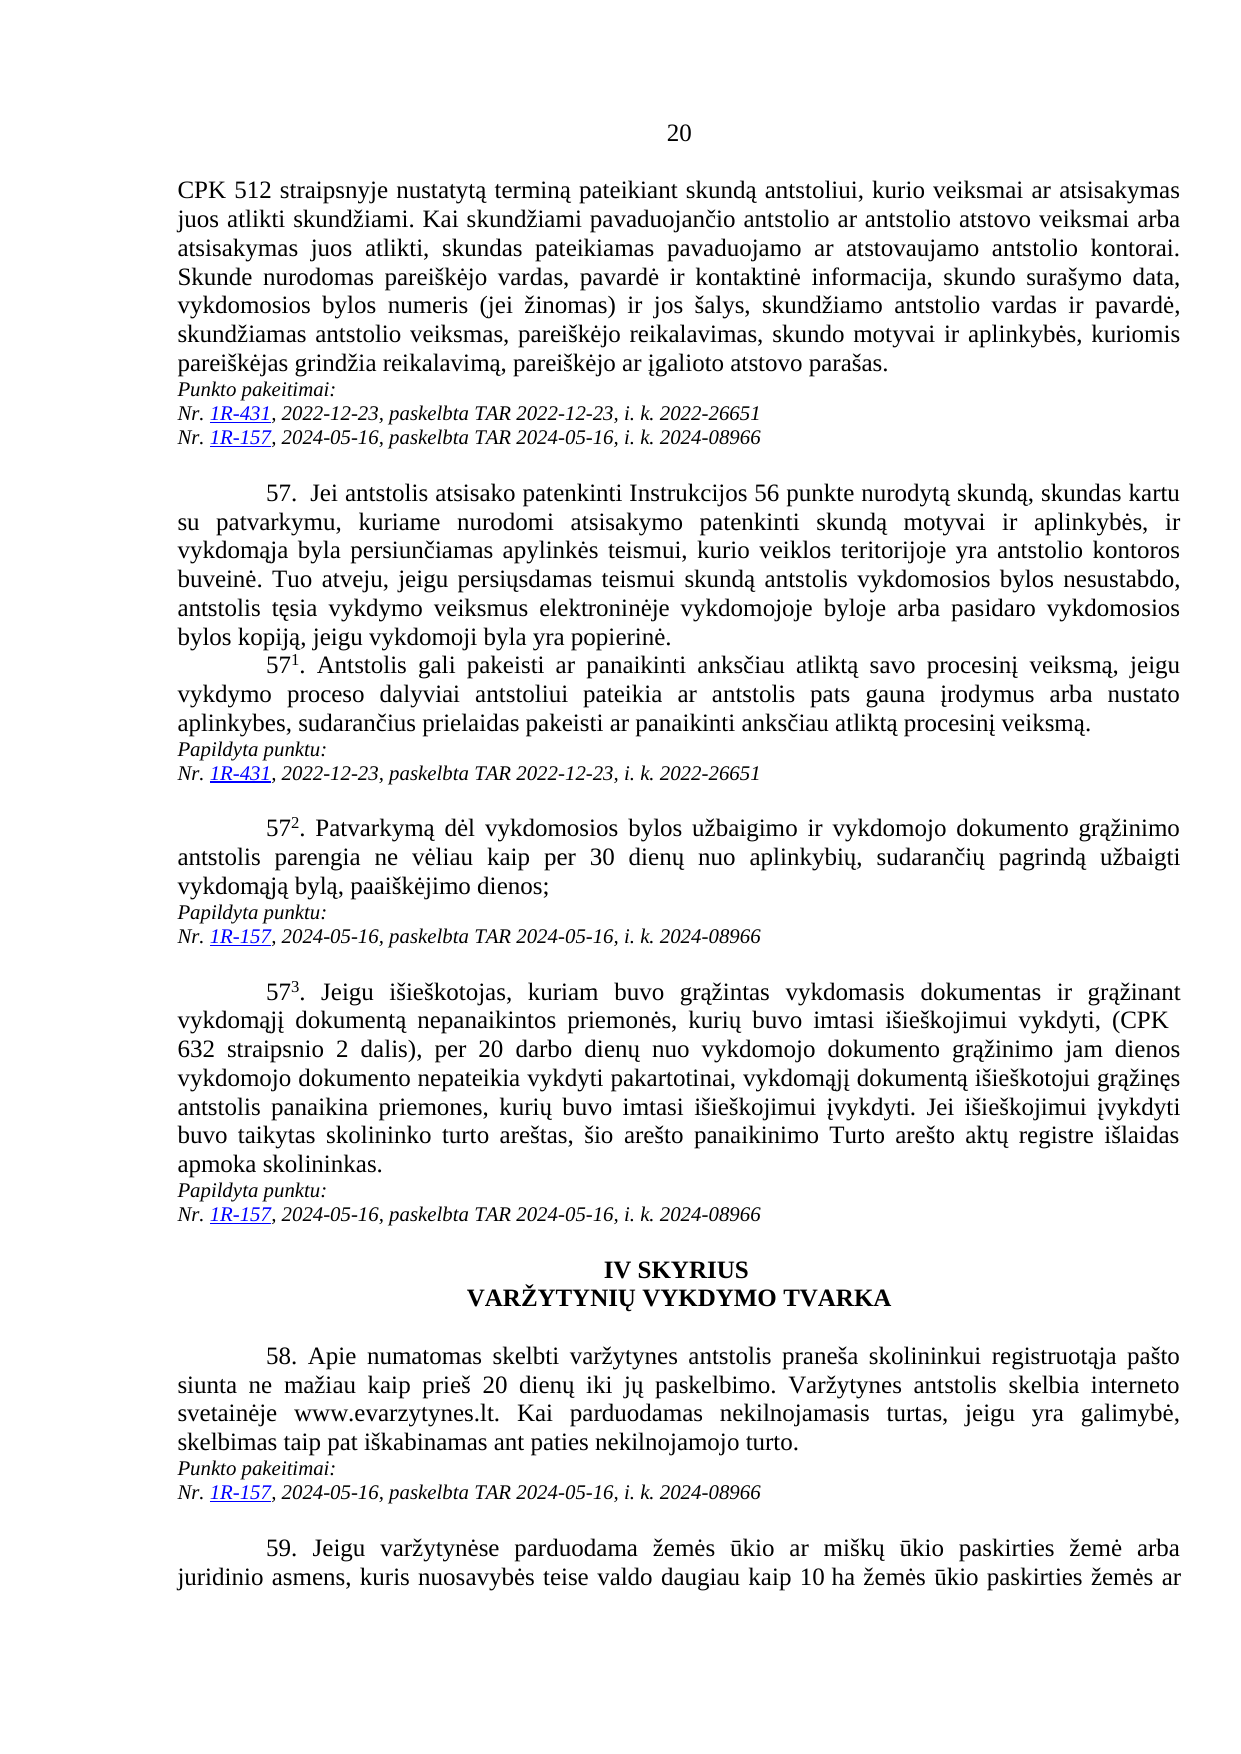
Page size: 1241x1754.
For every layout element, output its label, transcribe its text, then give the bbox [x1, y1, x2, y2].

text CPK 512 straipsnyje nustatytą terminą pateikiant skundą antstoliui, kurio veiksmai ar atsisakymas juos atlikti skundžiami. Kai skundžiami pavaduojančio antstolio ar antstolio atstovo veiksmai arba atsisakymas juos atlikti, skundas pateikiamas pavaduojamo ar atstovaujamo antstolio kontorai. Skunde nurodomas pareiškėjo vardas, pavardė ir kontaktinė informacija, skundo surašymo data, vykdomosios bylos numeris (jei žinomas) ir jos šalys, skundžiamo antstolio vardas ir pavardė, skundžiamas antstolio veiksmas, pareiškėjo reikalavimas, skundo motyvai ir aplinkybės, kuriomis pareiškėjas grindžia reikalavimą, pareiškėjo ar įgalioto atstovo parašas. [177, 176, 1181, 377]
text 59. Jeigu varžytynėse parduodama žemės ūkio ar miškų ūkio paskirties žemė arba juridinio asmens, kuris nuosavybės teise valdo daugiau kaip 10 ha žemės ūkio paskirties žemės ar [177, 1533, 1181, 1590]
text Papildyta punktu: [177, 1178, 1181, 1202]
text Punkto pakeitimai: [177, 1456, 1181, 1480]
text Papildyta punktu: [177, 737, 1181, 761]
text Papildyta punktu: [177, 900, 1181, 924]
text IV skyrius [177, 1255, 1181, 1283]
text Nr. 1R-431, 2022-12-23, paskelbta TAR 2022-12-23, i. k. 2022-26651 [177, 761, 1181, 785]
text VARŽYTYNIŲ VYKDYMO TVARKA [177, 1283, 1181, 1312]
text 571. Antstolis gali pakeisti ar panaikinti anksčiau atliktą savo procesinį veiksmą, jeigu vykdymo proceso dalyviai antstoliui pateikia ar antstolis pats gauna įrodymus arba nustato aplinkybes, sudarančius prielaidas pakeisti ar panaikinti anksčiau atliktą procesinį veiksmą. [177, 650, 1181, 737]
text 572. Patvarkymą dėl vykdomosios bylos užbaigimo ir vykdomojo dokumento grąžinimo antstolis parengia ne vėliau kaip per 30 dienų nuo aplinkybių, sudarančių pagrindą užbaigti vykdomąją bylą, paaiškėjimo dienos; [177, 813, 1181, 900]
text Nr. 1R-157, 2024-05-16, paskelbta TAR 2024-05-16, i. k. 2024-08966 [177, 1480, 1181, 1504]
text Nr. 1R-157, 2024-05-16, paskelbta TAR 2024-05-16, i. k. 2024-08966 [177, 425, 1181, 449]
text Nr. 1R-157, 2024-05-16, paskelbta TAR 2024-05-16, i. k. 2024-08966 [177, 924, 1181, 948]
text Nr. 1R-157, 2024-05-16, paskelbta TAR 2024-05-16, i. k. 2024-08966 [177, 1202, 1181, 1226]
text 573. Jeigu išieškotojas, kuriam buvo grąžintas vykdomasis dokumentas ir grąžinant vykdomąjį dokumentą nepanaikintos priemonės, kurių buvo imtasi išieškojimui vykdyti, (CPK 632 straipsnio 2 dalis), per 20 darbo dienų nuo vykdomojo dokumento grąžinimo jam dienos vykdomojo dokumento nepateikia vykdyti pakartotinai, vykdomąjį dokumentą išieškotojui grąžinęs antstolis panaikina priemones, kurių buvo imtasi išieškojimui įvykdyti. Jei išieškojimui įvykdyti buvo taikytas skolininko turto areštas, šio arešto panaikinimo Turto arešto aktų registre išlaidas apmoka skolininkas. [177, 977, 1181, 1178]
text Nr. 1R-431, 2022-12-23, paskelbta TAR 2022-12-23, i. k. 2022-26651 [177, 401, 1181, 425]
text 58. Apie numatomas skelbti varžytynes antstolis praneša skolininkui registruotąja pašto siunta ne mažiau kaip prieš 20 dienų iki jų paskelbimo. Varžytynes antstolis skelbia interneto svetainėje www.evarzytynes.lt. Kai parduodamas nekilnojamasis turtas, jeigu yra galimybė, skelbimas taip pat iškabinamas ant paties nekilnojamojo turto. [177, 1341, 1181, 1456]
text Punkto pakeitimai: [177, 377, 1181, 401]
text 57. Jei antstolis atsisako patenkinti Instrukcijos 56 punkte nurodytą skundą, skundas kartu su patvarkymu, kuriame nurodomi atsisakymo patenkinti skundą motyvai ir aplinkybės, ir vykdomąja byla persiunčiamas apylinkės teismui, kurio veiklos teritorijoje yra antstolio kontoros buveinė. Tuo atveju, jeigu persiųsdamas teismui skundą antstolis vykdomosios bylos nesustabdo, antstolis tęsia vykdymo veiksmus elektroninėje vykdomojoje byloje arba pasidaro vykdomosios bylos kopiją, jeigu vykdomoji byla yra popierinė. [177, 478, 1181, 650]
